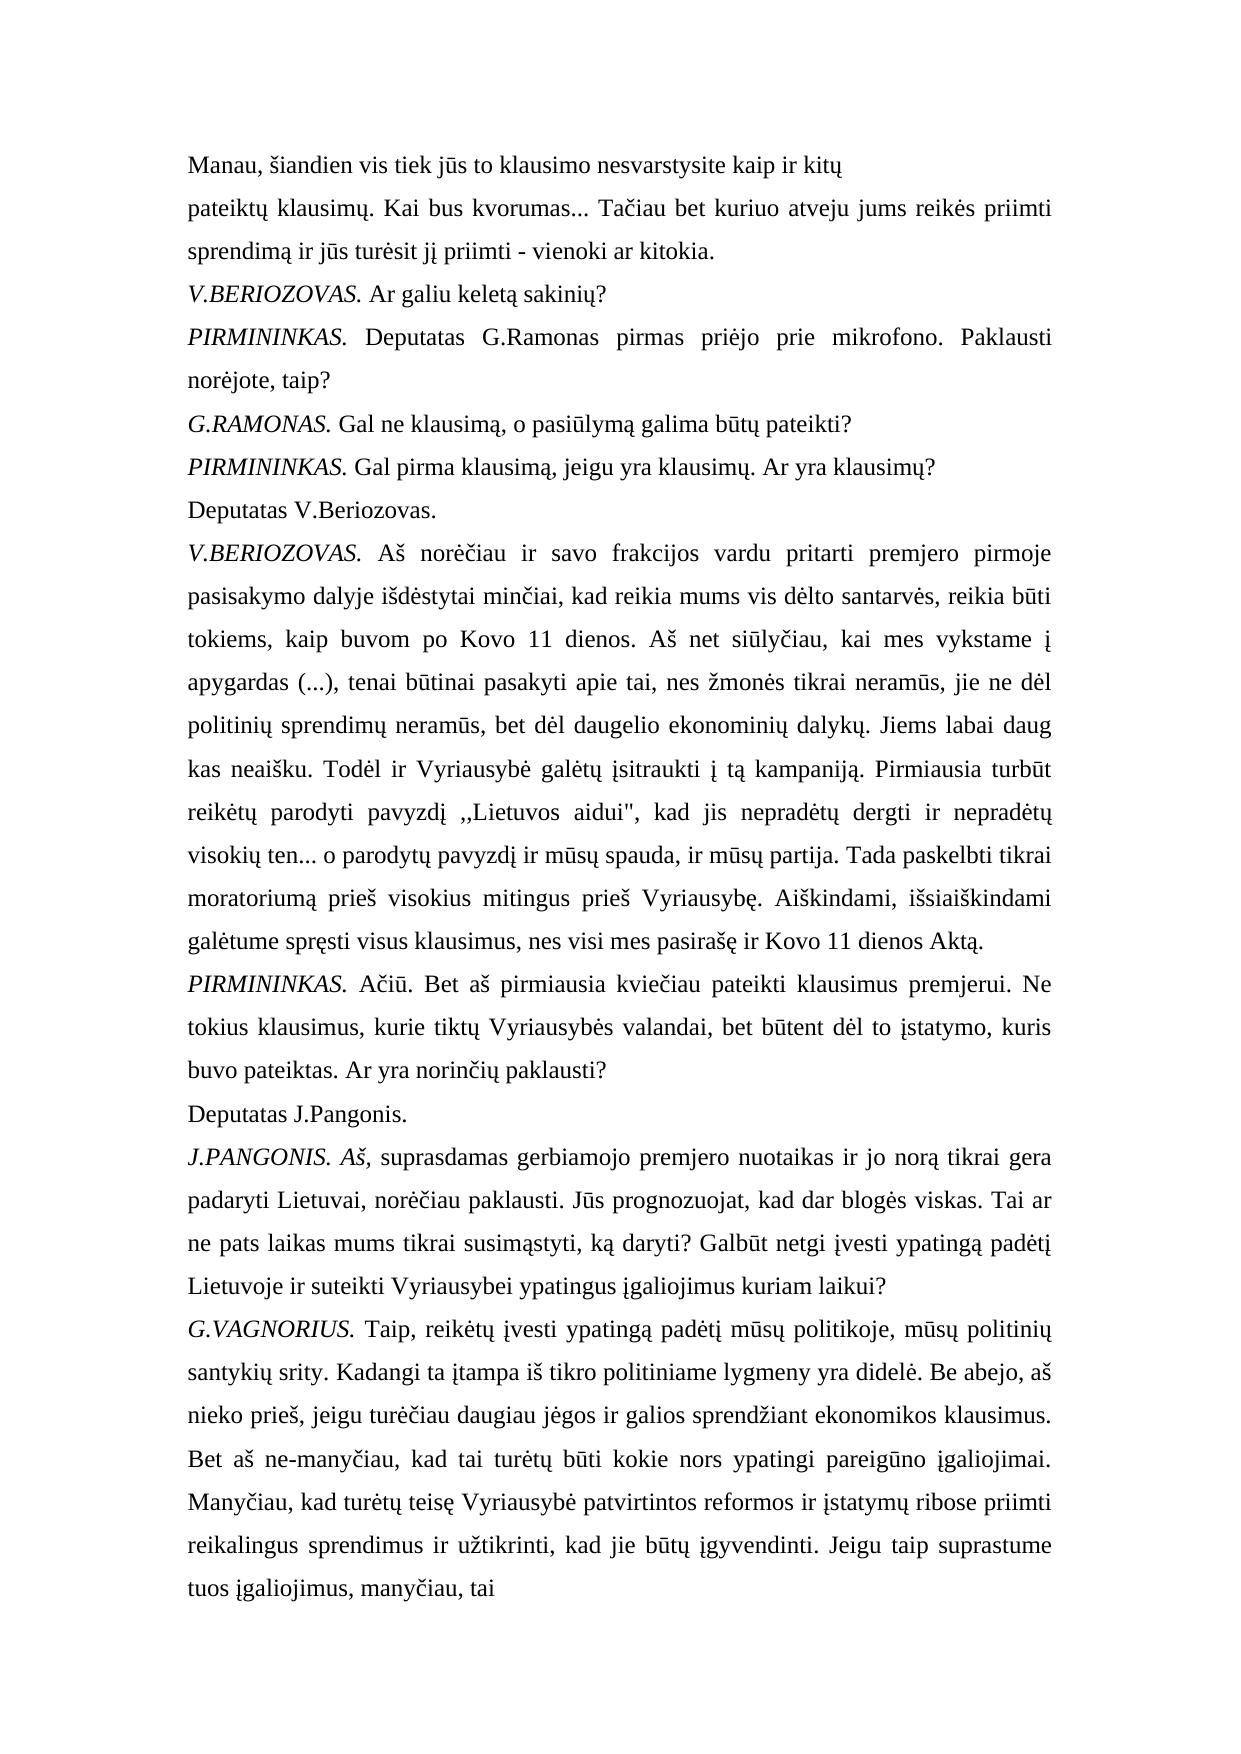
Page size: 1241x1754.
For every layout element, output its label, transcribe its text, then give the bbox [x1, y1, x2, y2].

text V.BERIOZOVAS. Aš norėčiau ir savo frakcijos vardu pritarti premjero pirmoje pasisakymo dalyje išdėstytai minčiai, kad reikia mums vis dėlto santarvės, reikia būti tokiems, kaip buvom po Kovo 11 dienos. Aš net siūlyčiau, kai mes vykstame į apygardas (...), tenai būtinai pasakyti apie tai, nes žmonės tikrai neramūs, jie ne dėl politinių sprendimų neramūs, bet dėl daugelio ekonominių dalykų. Jiems labai daug kas neaišku. Todėl ir Vyriausybė galėtų įsitraukti į tą kampaniją. Pirmiausia turbūt reikėtų parodyti pavyzdį ,,Lietuvos aidui", kad jis nepradėtų dergti ir nepradėtų visokių ten... o parodytų pavyzdį ir mūsų spauda, ir mūsų partija. Tada paskelbti tikrai moratoriumą prieš visokius mitingus prieš Vyriausybę. Aiškindami, išsiaiškindami galėtume spręsti visus klausimus, nes visi mes pasirašę ir Kovo 11 dienos Aktą. [187, 538, 1053, 955]
text J.PANGONIS. Aš, suprasdamas gerbiamojo premjero nuotaikas ir jo norą tikrai gera padaryti Lietuvai, norėčiau paklausti. Jūs prognozuojat, kad dar blogės viskas. Tai ar ne pats laikas mums tikrai susimąstyti, ką daryti? Galbūt netgi įvesti ypatingą padėtį Lietuvoje ir suteikti Vyriausybei ypatingus įgaliojimus kuriam laikui? [187, 1142, 1053, 1300]
text G.RAMONAS. Gal ne klausimą, o pasiūlymą galima būtų pateikti? [187, 409, 1053, 437]
text PIRMININKAS. Gal pirma klausimą, jeigu yra klausimų. Ar yra klausimų? [187, 452, 1053, 481]
text Manau, šiandien vis tiek jūs to klausimo nesvarstysite kaip ir kitų [187, 150, 1053, 179]
text V.BERIOZOVAS. Ar galiu keletą sakinių? [187, 279, 1053, 308]
text Deputatas J.Pangonis. [187, 1099, 1053, 1127]
text PIRMININKAS. Ačiū. Bet aš pirmiausia kviečiau pateikti klausimus premjerui. Ne tokius klausimus, kurie tiktų Vyriausybės valandai, bet būtent dėl to įstatymo, kuris buvo pateiktas. Ar yra norinčių paklausti? [187, 969, 1053, 1084]
text Deputatas V.Beriozovas. [187, 495, 1053, 524]
text PIRMININKAS. Deputatas G.Ramonas pirmas priėjo prie mikrofono. Paklausti norėjote, taip? [187, 322, 1053, 394]
text pateiktų klausimų. Kai bus kvorumas... Tačiau bet kuriuo atveju jums reikės priimti sprendimą ir jūs turėsit jį priimti - vienoki ar kitokia. [187, 193, 1053, 265]
text G.VAGNORIUS. Taip, reikėtų įvesti ypatingą padėtį mūsų politikoje, mūsų politinių santykių srity. Kadangi ta įtampa iš tikro politiniame lygmeny yra didelė. Be abejo, aš nieko prieš, jeigu turėčiau daugiau jėgos ir galios sprendžiant ekonomikos klausimus. Bet aš ne-manyčiau, kad tai turėtų būti kokie nors ypatingi pareigūno įgaliojimai. Manyčiau, kad turėtų teisę Vyriausybė patvirtintos reformos ir įstatymų ribose priimti reikalingus sprendimus ir užtikrinti, kad jie būtų įgyvendinti. Jeigu taip suprastume tuos įgaliojimus, manyčiau, tai [187, 1314, 1053, 1602]
